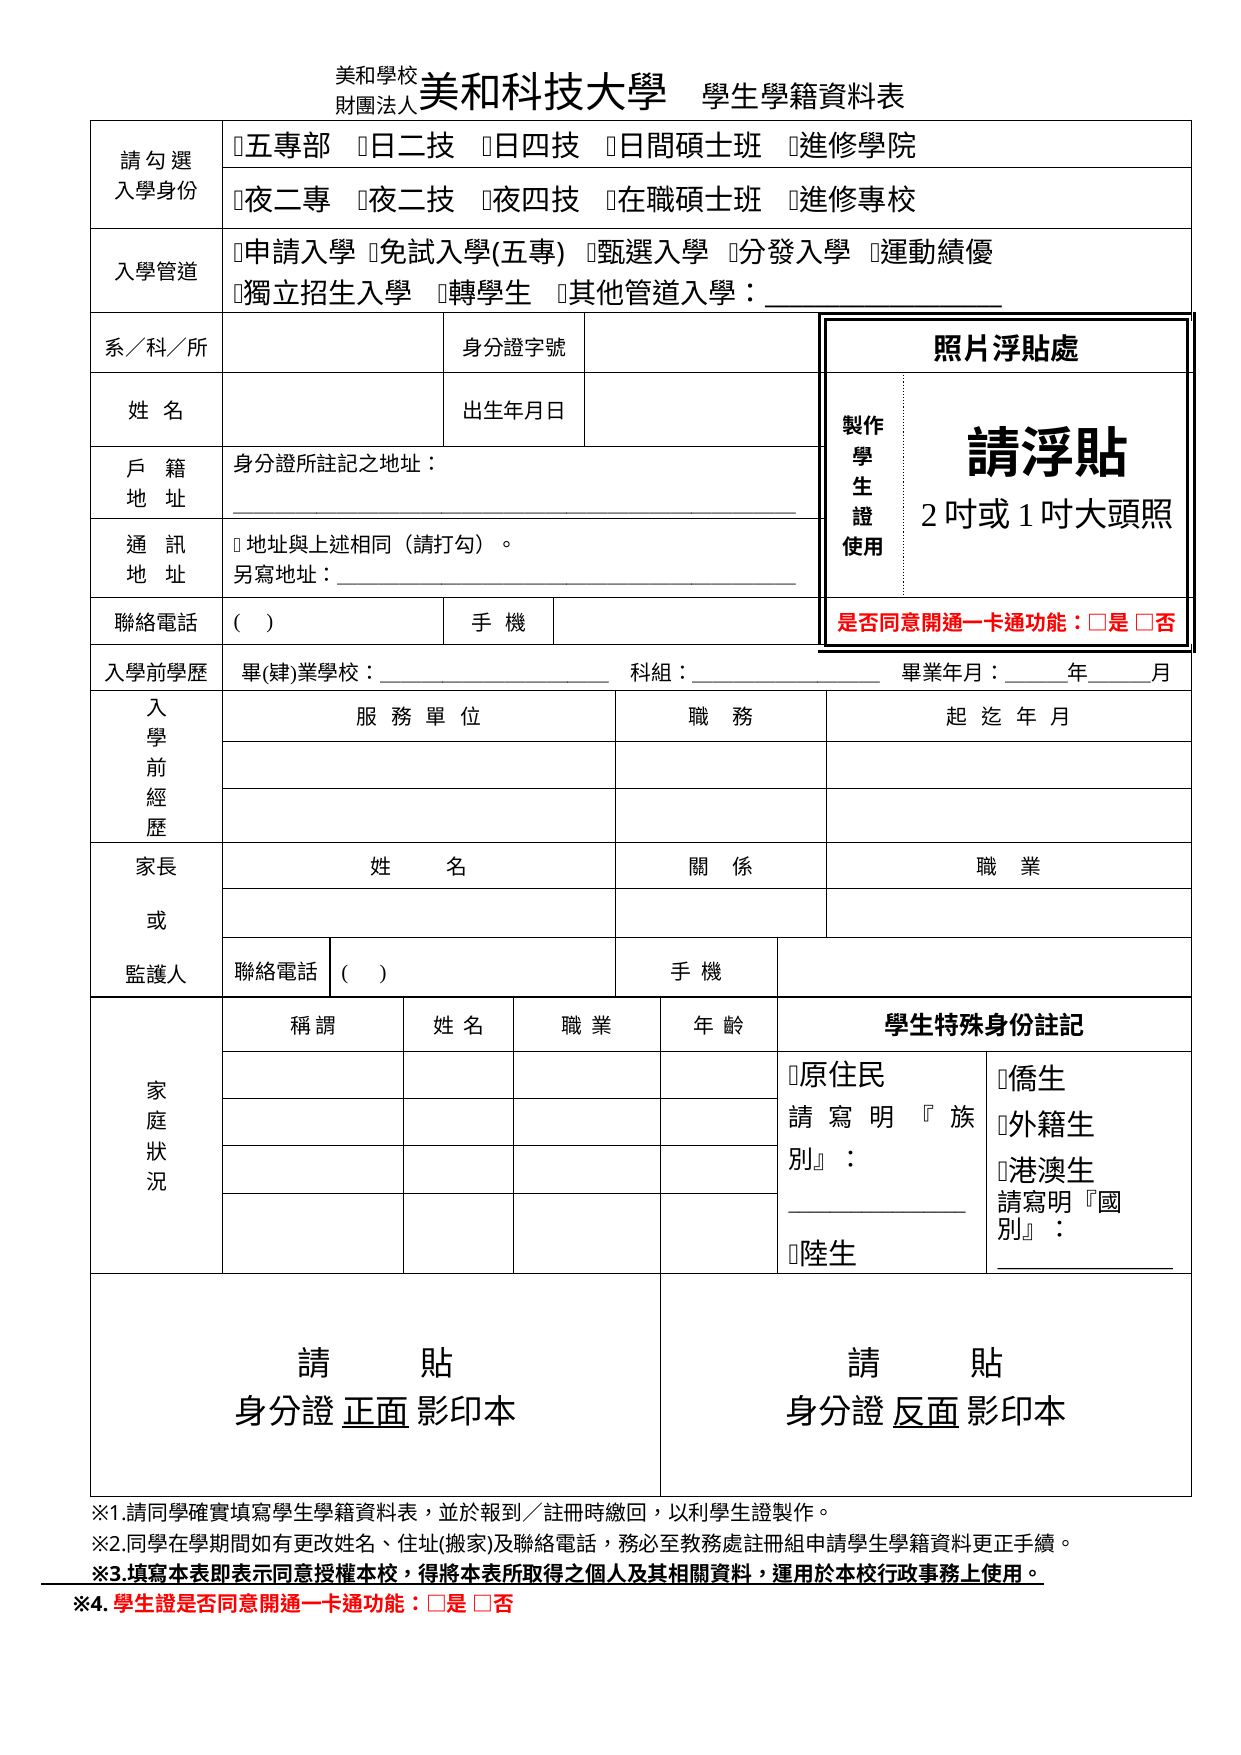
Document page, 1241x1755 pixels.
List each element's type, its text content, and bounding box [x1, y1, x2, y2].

table_cell 戶 籍 地 址 [91, 447, 222, 518]
table_cell [404, 1052, 513, 1098]
table_cell 請浮貼 2吋或1吋大頭照 [904, 373, 1186, 597]
table_cell [827, 742, 1191, 788]
table_cell 出生年月日 [444, 373, 584, 446]
table_cell 請 貼 身分證 反面 影印本 [661, 1274, 1191, 1496]
table_cell [661, 1194, 777, 1272]
table_cell [223, 889, 615, 937]
table_cell 手 機 [444, 598, 553, 643]
table_cell [514, 1146, 660, 1192]
table_cell [223, 1194, 403, 1272]
table_cell 聯絡電話 [223, 938, 329, 996]
table_cell [223, 313, 443, 372]
table_cell 職 業 [827, 843, 1191, 888]
table_cell [661, 1099, 777, 1145]
table_cell 僑生 外籍生 港澳生 請寫明『國別』： ______________ [987, 1052, 1191, 1272]
text ※4. 學生證是否同意開通一卡通功能：□是 □否 [41, 1588, 1199, 1618]
table_cell 原住民 請寫明『族別』： _________________ 陸生 [778, 1052, 986, 1272]
table_cell [404, 1146, 513, 1192]
text 美和學校財團法人美和科技大學 學生學籍資料表 [41, 59, 1199, 119]
table_header 五專部 日二技 日四技 日間碩士班 進修學院 [223, 121, 1191, 167]
table_cell 年 齡 [661, 998, 777, 1051]
table_header 請 勾 選 入學身份 [91, 121, 222, 228]
table_cell 家 庭 狀 況 [91, 998, 222, 1272]
table_cell 姓 名 [223, 843, 615, 888]
table_cell [223, 1052, 403, 1098]
table_cell ( ) [223, 598, 443, 643]
table_cell 入學管道 [91, 229, 222, 312]
table_cell [661, 1146, 777, 1192]
table_cell 姓 名 [91, 373, 222, 446]
table_cell [223, 1099, 403, 1145]
table_cell [223, 742, 615, 788]
table_cell [514, 1194, 660, 1272]
table_cell [404, 1194, 513, 1272]
table_cell 入 學 前 經 歷 [91, 691, 222, 842]
table_cell 夜二專 夜二技 夜四技 在職碩士班 進修專校 [223, 168, 1191, 228]
table_cell 姓 名 [404, 998, 513, 1051]
table_cell [778, 938, 1191, 996]
text ※2.同學在學期間如有更改姓名、住址(搬家)及聯絡電話，務必至教務處註冊組申請學生學籍資料更正手續。 [41, 1527, 1199, 1557]
table_cell 關 係 [616, 843, 826, 888]
table_cell 系／科／所 [91, 313, 222, 372]
table_cell 製作 學 生 證 使用 [827, 373, 903, 597]
table_cell [827, 889, 1191, 937]
table_cell [554, 598, 818, 643]
table_cell 家長 或 監護人 [91, 843, 222, 996]
table_cell ( ) [331, 938, 615, 996]
table_cell [616, 789, 826, 842]
table_cell 起 迄 年 月 [827, 691, 1191, 741]
table_cell 通 訊 地 址 [91, 519, 222, 597]
text ※1.請同學確實填寫學生學籍資料表，並於報到／註冊時繳回，以利學生證製作。 [41, 1497, 1199, 1527]
table_cell [616, 742, 826, 788]
table_cell [514, 1099, 660, 1145]
table_cell [585, 373, 818, 446]
text ※3.填寫本表即表示同意授權本校，得將本表所取得之個人及其相關資料，運用於本校行政事務上使用。 [41, 1557, 1199, 1588]
table_cell 是否同意開通一卡通功能：□是 □否 [827, 598, 1186, 643]
table_cell 學生特殊身份註記 [778, 998, 1191, 1051]
table_cell [223, 373, 443, 446]
table_cell 職 業 [514, 998, 660, 1051]
table_cell 請 貼 身分證 正面 影印本 [91, 1274, 660, 1496]
table_cell 手 機 [616, 938, 777, 996]
table_cell 身分證字號 [444, 313, 584, 372]
table_cell [223, 1146, 403, 1192]
table_cell 身分證所註記之地址： ＿＿＿＿＿＿＿＿＿＿＿＿＿＿＿＿＿＿＿＿＿＿＿＿＿＿＿ [223, 447, 818, 518]
table_cell 照片浮貼處 [822, 315, 1191, 372]
table_cell [514, 1052, 660, 1098]
table_cell [616, 889, 826, 937]
table_cell [585, 313, 818, 372]
table_cell 職 務 [616, 691, 826, 741]
table_cell 稱 謂 [223, 998, 403, 1051]
table_cell [404, 1099, 513, 1145]
table_cell 聯絡電話 [91, 598, 222, 643]
table_cell [223, 789, 615, 842]
table_cell 入學前學歷 [91, 645, 222, 690]
table_cell 服 務 單 位 [223, 691, 615, 741]
table_cell [661, 1052, 777, 1098]
table_cell 畢(肄)業學校：＿＿＿＿＿＿＿＿＿＿＿ 科組：＿＿＿＿＿＿＿＿＿ 畢業年月：＿＿＿年＿＿＿月 [223, 644, 1191, 690]
table_cell [827, 789, 1191, 842]
table_cell 申請入學 免試入學(五專) 甄選入學 分發入學 運動績優 獨立招生入學 轉學生 其他管道入學：___________________ [223, 229, 1191, 312]
table_cell  地址與上述相同（請打勾）。 另寫地址：＿＿＿＿＿＿＿＿＿＿＿＿＿＿＿＿＿＿＿＿＿＿ [223, 519, 818, 597]
